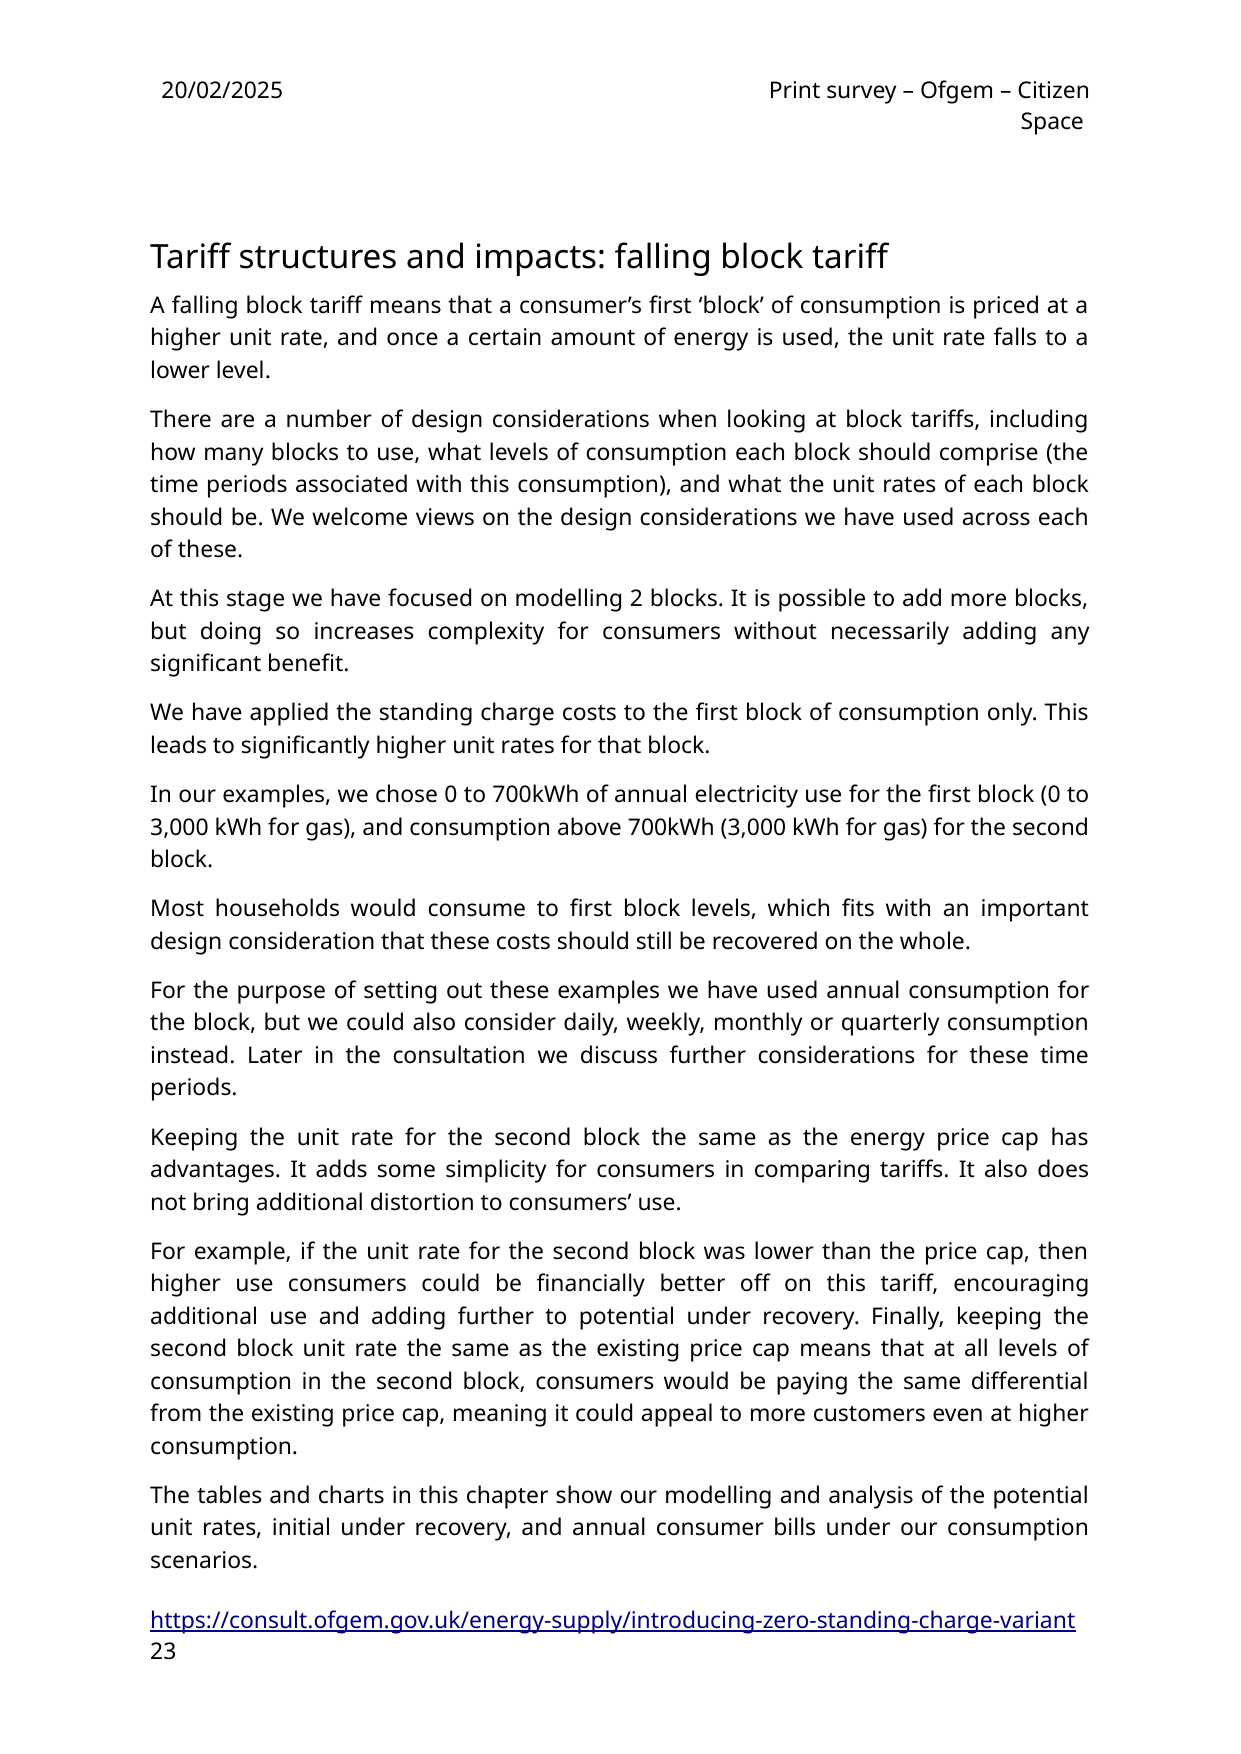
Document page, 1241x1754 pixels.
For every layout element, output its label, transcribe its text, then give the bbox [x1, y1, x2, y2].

subtitle Tariff structures and impacts: falling block tariff [150, 233, 1090, 279]
text At this stage we have focused on modelling 2 blocks. It is possible to add more blocks, but doing so increases complexity for consumers without necessarily adding any significant benefit. [150, 582, 1090, 678]
text For example, if the unit rate for the second block was lower than the price cap, then higher use consumers could be financially better off on this tariff, encouraging additional use and adding further to potential under recovery. Finally, keeping the second block unit rate the same as the existing price cap means that at all levels of consumption in the second block, consumers would be paying the same differential from the existing price cap, meaning it could appeal to more customers even at higher consumption. [150, 1235, 1090, 1461]
text Keeping the unit rate for the second block the same as the energy price cap has advantages. It adds some simplicity for consumers in comparing tariffs. It also does not bring additional distortion to consumers’ use. [150, 1121, 1090, 1217]
text Most households would consume to first block levels, which fits with an important design consideration that these costs should still be recovered on the whole. [150, 892, 1090, 956]
text The tables and charts in this chapter show our modelling and analysis of the potential unit rates, initial under recovery, and annual consumer bills under our consumption scenarios. [150, 1479, 1090, 1575]
text A falling block tariff means that a consumer’s first ‘block’ of consumption is priced at a higher unit rate, and once a certain amount of energy is used, the unit rate falls to a lower level. [150, 289, 1090, 385]
text We have applied the standing charge costs to the first block of consumption only. This leads to significantly higher unit rates for that block. [150, 696, 1090, 760]
text For the purpose of setting out these examples we have used annual consumption for the block, but we could also consider daily, weekly, monthly or quarterly consumption instead. Later in the consultation we discuss further considerations for these time periods. [150, 974, 1090, 1103]
text In our examples, we chose 0 to 700kWh of annual electricity use for the first block (0 to 3,000 kWh for gas), and consumption above 700kWh (3,000 kWh for gas) for the second block. [150, 778, 1090, 874]
text There are a number of design considerations when looking at block tariffs, including how many blocks to use, what levels of consumption each block should comprise (the time periods associated with this consumption), and what the unit rates of each block should be. We welcome views on the design considerations we have used across each of these. [150, 403, 1090, 564]
